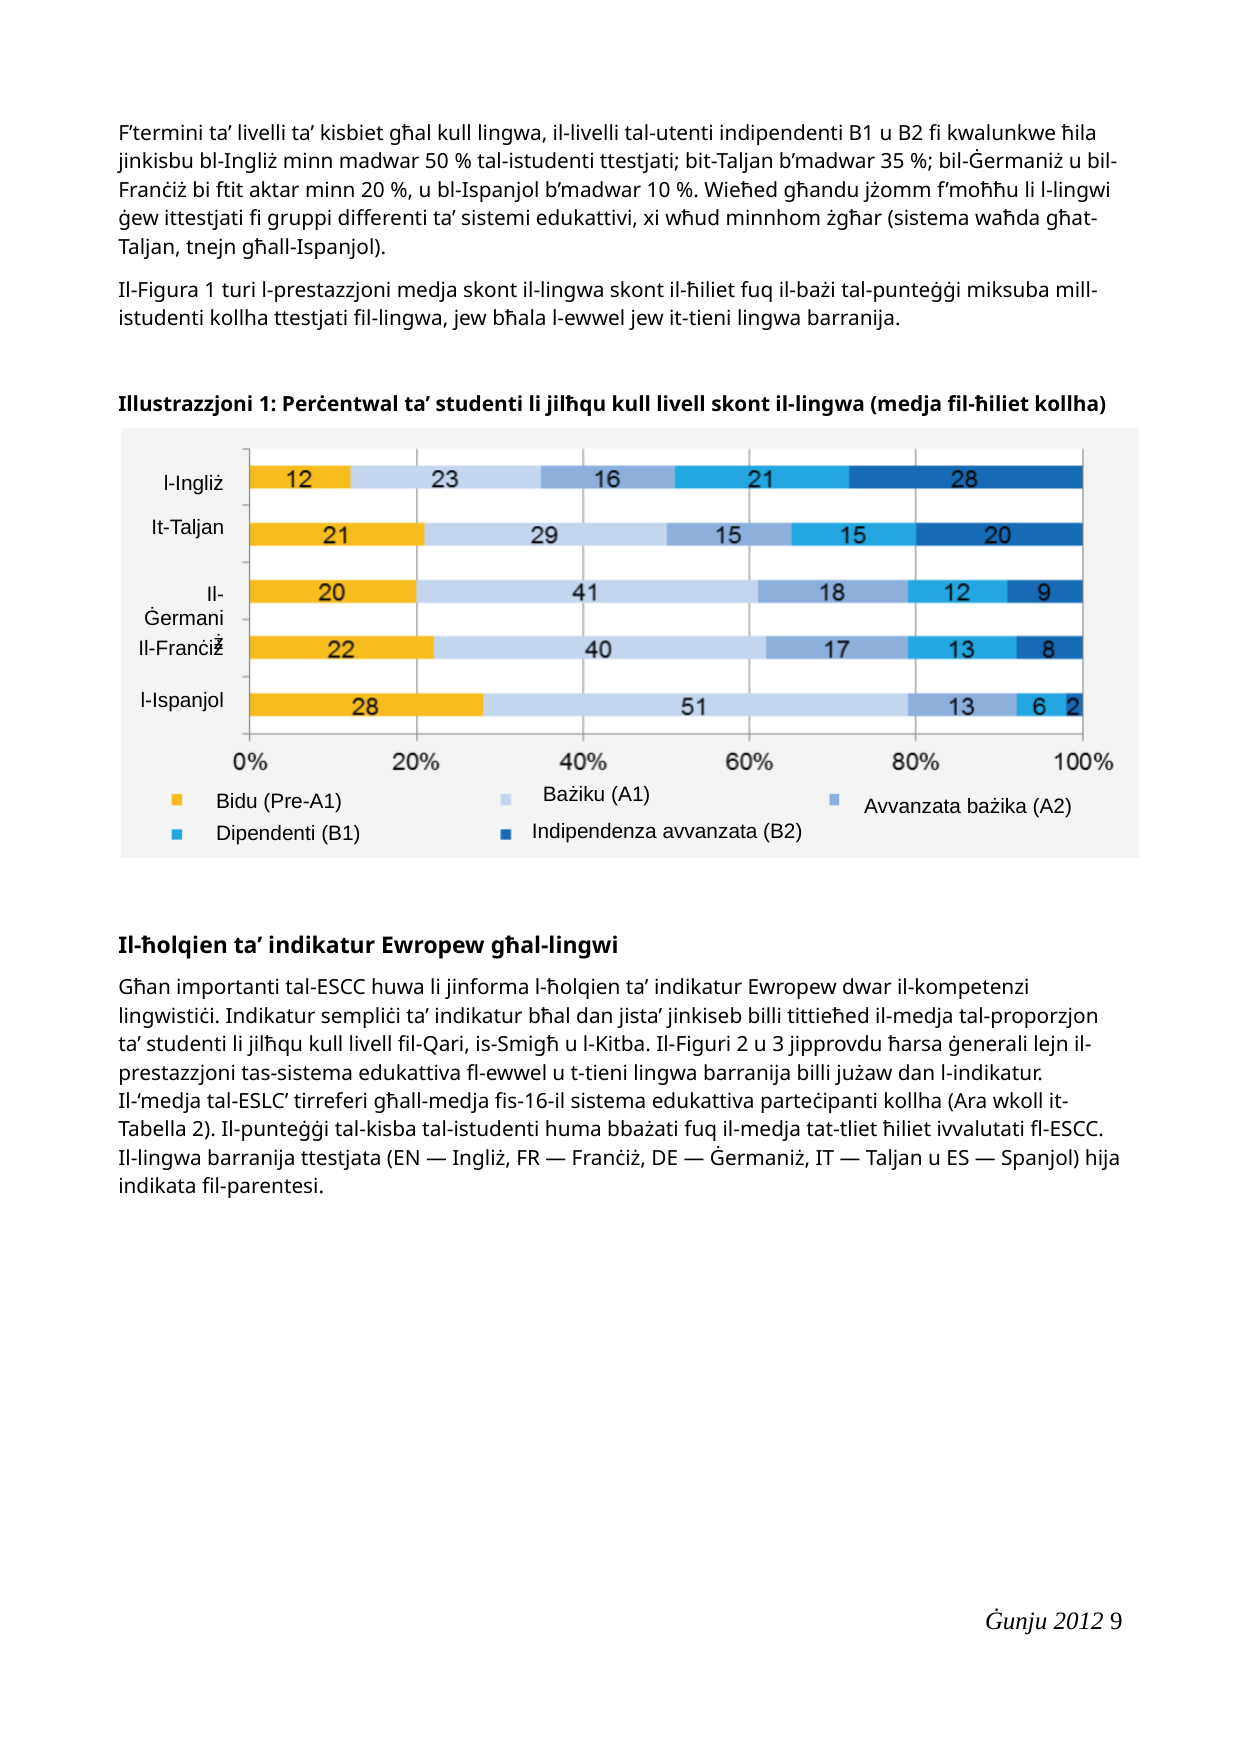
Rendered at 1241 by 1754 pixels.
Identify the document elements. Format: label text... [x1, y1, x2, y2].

text Il-Figura 1 turi l-prestazzjoni medja skont il-lingwa skont il-ħiliet fuq il-bażi tal-punteġġi miksuba mill-istudenti kollha ttestjati fil-lingwa, jew bħala l-ewwel jew it-tieni lingwa barranija. [118, 275, 1122, 332]
picture [121, 428, 1139, 858]
subtitle Il-ħolqien ta’ indikatur Ewropew għal-lingwi [118, 928, 1122, 960]
text F’termini ta’ livelli ta’ kisbiet għal kull lingwa, il-livelli tal-utenti indipendenti B1 u B2 fi kwalunkwe ħila jinkisbu bl-Ingliż minn madwar 50 % tal-istudenti ttestjati; bit-Taljan b’madwar 35 %; bil-Ġermaniż u bil-Franċiż bi ftit aktar minn 20 %, u bl-Ispanjol b’madwar 10 %. Wieħed għandu jżomm f’moħħu li l-lingwi ġew ittestjati fi gruppi differenti ta’ sistemi edukattivi, xi wħud minnhom żgħar (sistema waħda għat-Taljan, tnejn għall-Ispanjol). [118, 118, 1122, 260]
text Illustrazzjoni 1: Perċentwal ta’ studenti li jilħqu kull livell skont il-lingwa (medja fil-ħiliet kollha) [118, 389, 1122, 418]
text Għan importanti tal-ESCC huwa li jinforma l-ħolqien ta’ indikatur Ewropew dwar il-kompetenzi lingwistiċi. Indikatur sempliċi ta’ indikatur bħal dan jista’ jinkiseb billi tittieħed il-medja tal-proporzjon ta’ studenti li jilħqu kull livell fil-Qari, is-Smigħ u l-Kitba. Il-Figuri 2 u 3 jipprovdu ħarsa ġenerali lejn il-prestazzjoni tas-sistema edukattiva fl-ewwel u t-tieni lingwa barranija billi jużaw dan l-indikatur. Il-‘medja tal-ESLC’ tirreferi għall-medja fis-16-il sistema edukattiva parteċipanti kollha (Ara wkoll it-Tabella 2). Il-punteġġi tal-kisba tal-istudenti huma bbażati fuq il-medja tat-tliet ħiliet ivvalutati fl-ESCC. Il-lingwa barranija ttestjata (EN — Ingliż, FR — Franċiż, DE — Ġermaniż, IT — Taljan u ES — Spanjol) hija indikata fil-parentesi. [118, 972, 1122, 1200]
